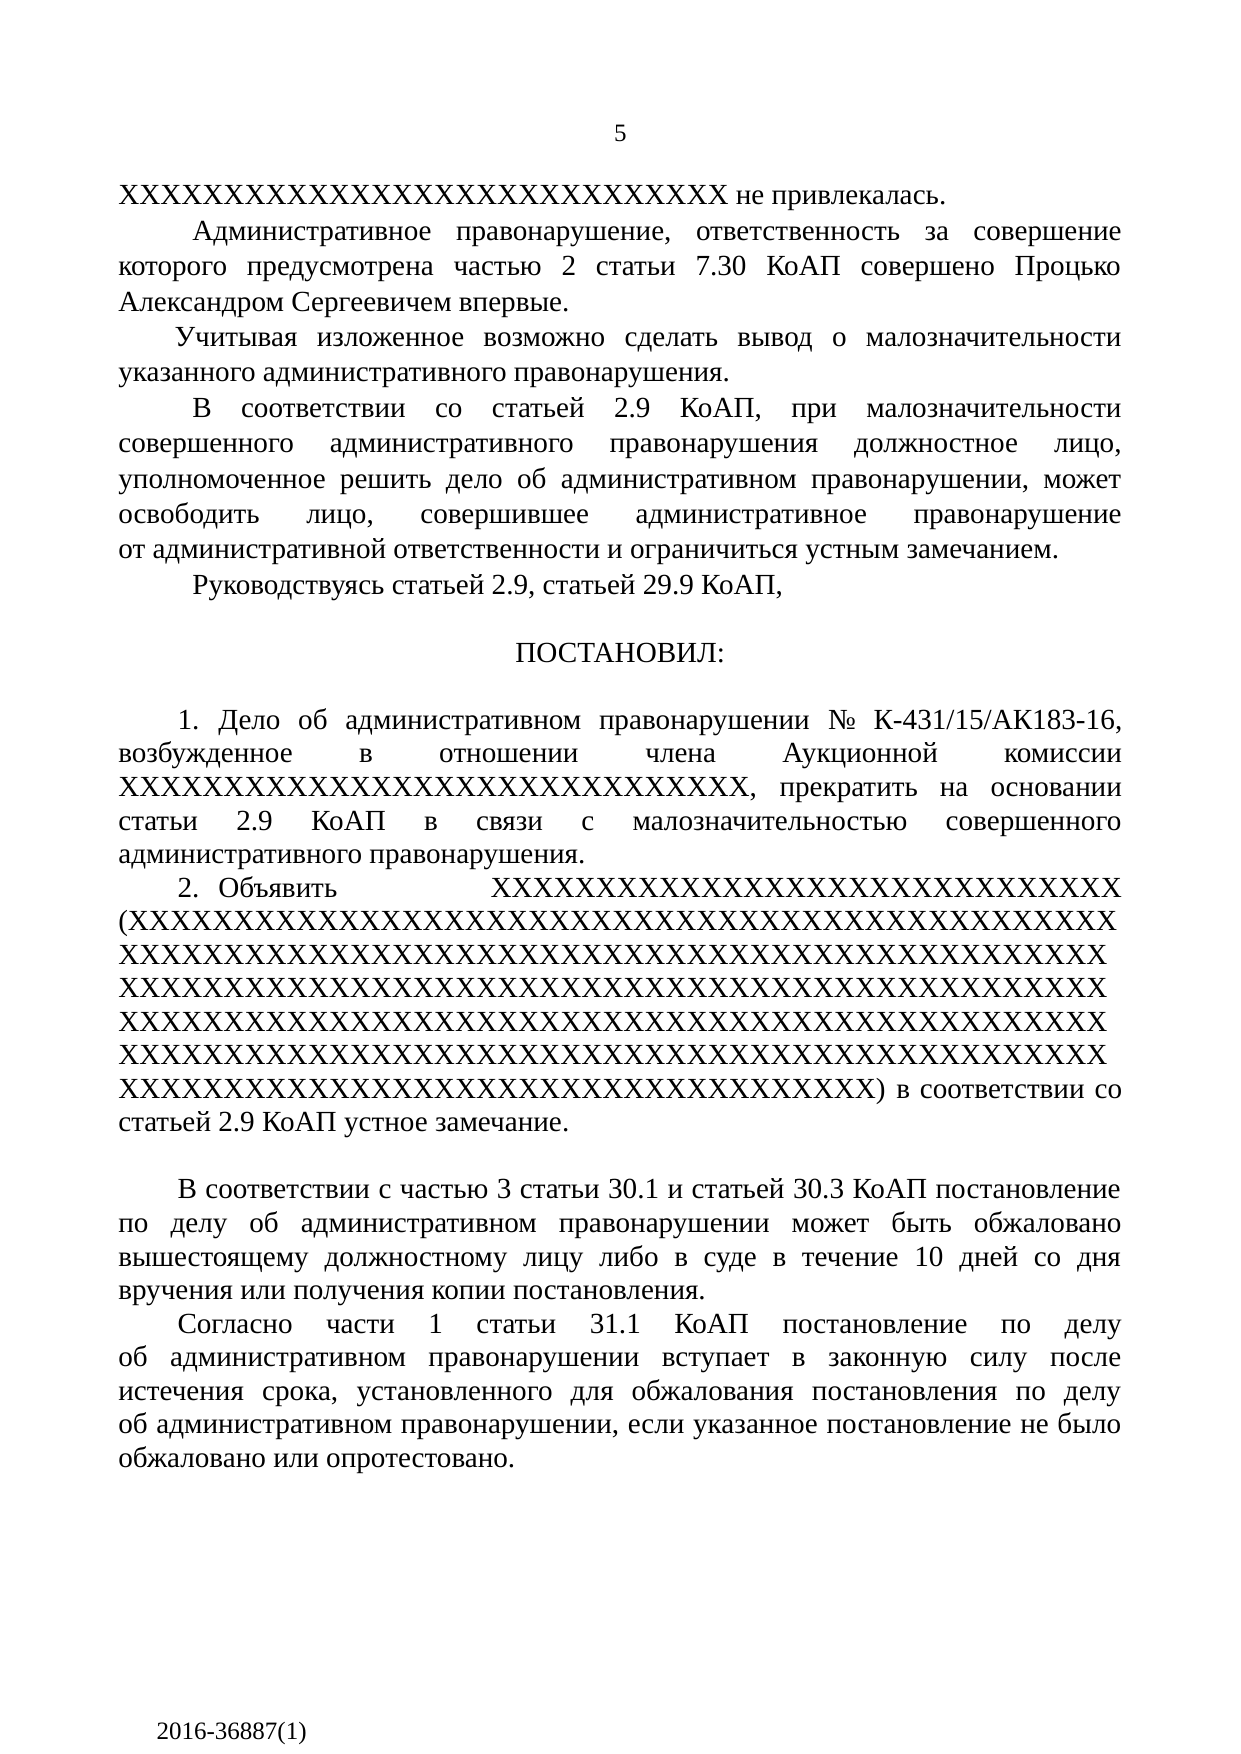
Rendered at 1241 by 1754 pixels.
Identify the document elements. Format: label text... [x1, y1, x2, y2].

list Дело об административном правонарушении № К-431/15/АК183-16, возбужденное в отношении члена Аукционной комиссии XXXXXXXXXXXXXXXXXXXXXXXXXXXXXX, прекратить на основании статьи 2.9 КоАП в связи с малозначительностью совершенного административного правонарушения. [118, 702, 1122, 870]
text В соответствии с частью 3 статьи 30.1 и статьей 30.3 КоАП постановление по делу об административном правонарушении может быть обжаловано вышестоящему должностному лицу либо в суде в течение 10 дней со дня вручения или получения копии постановления. [118, 1172, 1122, 1306]
text XXXXXXXXXXXXXXXXXXXXXXXXXXXXX не привлекалась. [118, 176, 1122, 212]
text Учитывая изложенное возможно сделать вывод о малозначительности указанного административного правонарушения. [118, 318, 1122, 389]
text В соответствии со статьей 2.9 КоАП, при малозначительности совершенного административного правонарушения должностное лицо, уполномоченное решить дело об административном правонарушении, может освободить лицо, совершившее административное правонарушение от административной ответственности и ограничиться устным замечанием. [118, 389, 1122, 566]
text ПОСТАНОВИЛ: [118, 635, 1122, 668]
text Административное правонарушение, ответственность за совершение которого предусмотрена частью 2 статьи 7.30 КоАП совершено Процько Александром Сергеевичем впервые. [118, 212, 1122, 318]
text Руководствуясь статьей 2.9, статьей 29.9 КоАП, [118, 566, 1122, 601]
list Объявить XXXXXXXXXXXXXXXXXXXXXXXXXXXXXX (XXXXXXXXXXXXXXXXXXXXXXXXXXXXXXXXXXXXXXXXXXXXXXXXXXXXXXXXXXXXXXXXXXXXXXXXXXXXXXXXXXXXXXXXXXXXXXXXXXXXXXXXXXXXXXXXXXXXXXXXXXXXXXXXXXXXXXXXXXXXXXXXXXXXXXXXXXXXXXXXXXXXXXXXXXXXXXXXXXXXXXXXXXXXXXXXXXXXXXXXXXXXXXXXXXXXXXXXXXXXXXXXXXXXXXXXXXXXXXXXXXXXXXXXXXXXXXXXXXXXXXXXXXXXXXX) в соответствии со статьей 2.9 КоАП устное замечание. [118, 870, 1122, 1138]
text Согласно части 1 статьи 31.1 КоАП постановление по делу об административном правонарушении вступает в законную силу после истечения срока, установленного для обжалования постановления по делу об административном правонарушении, если указанное постановление не было обжаловано или опротестовано. [118, 1306, 1122, 1473]
